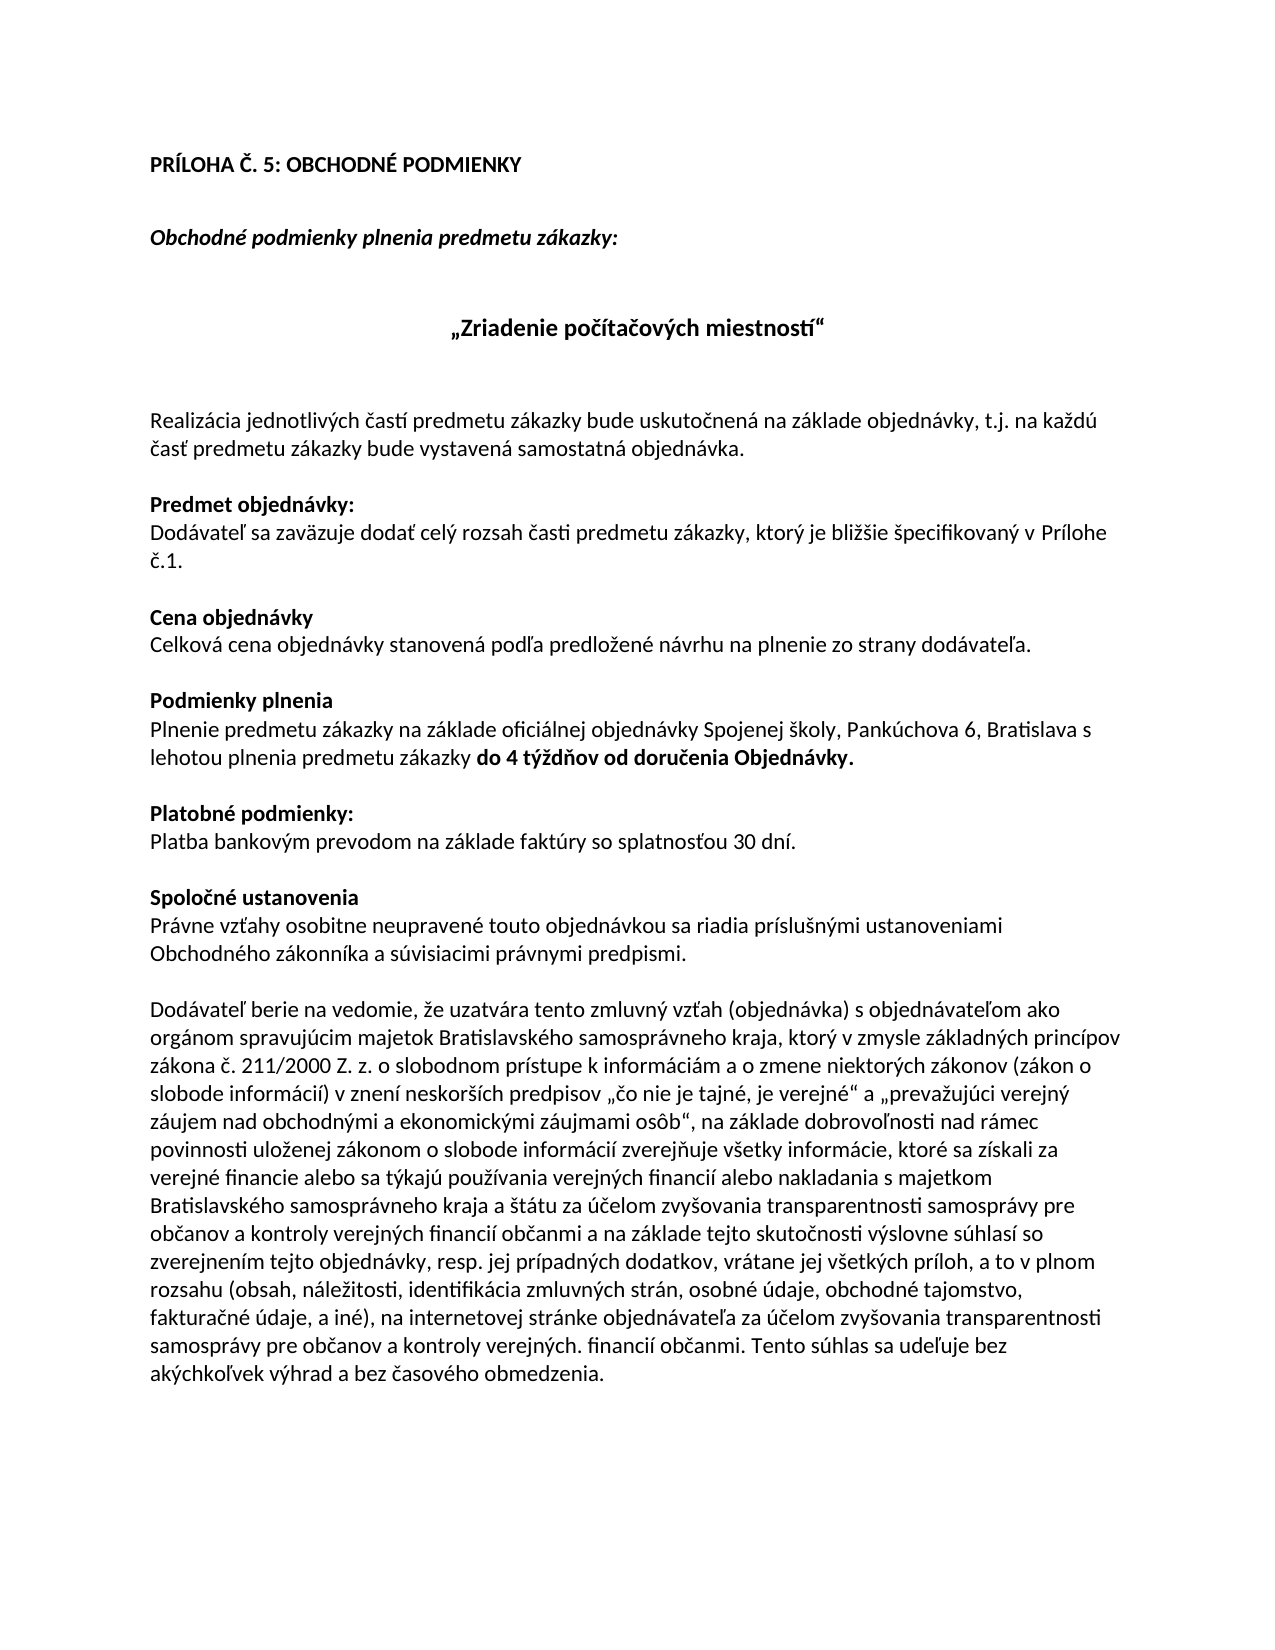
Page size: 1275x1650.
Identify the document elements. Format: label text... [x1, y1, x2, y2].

text Spoločné ustanovenia [150, 883, 1125, 911]
text Dodávateľ sa zaväzuje dodať celý rozsah časti predmetu zákazky, ktorý je bližšie špecifikovaný v Prílohe č.1. [150, 518, 1125, 574]
subtitle Plnenie predmetu zákazky na základe oficiálnej objednávky Spojenej školy, Pankúchova 6, Bratislava s lehotou plnenia predmetu zákazky do 4 týždňov od doručenia Objednávky. [150, 715, 1125, 771]
text „Zriadenie počítačových miestností“ [150, 312, 1125, 343]
text Platobné podmienky: [150, 799, 1125, 827]
text Obchodné podmienky plnenia predmetu zákazky: [150, 223, 1125, 251]
text Predmet objednávky: [150, 491, 1125, 518]
subtitle Cena objednávky [150, 603, 1125, 631]
text Celková cena objednávky stanovená podľa predložené návrhu na plnenie zo strany dodávateľa. [150, 631, 1125, 659]
subtitle Podmienky plnenia [150, 687, 1125, 715]
text Realizácia jednotlivých častí predmetu zákazky bude uskutočnená na základe objednávky, t.j. na každú časť predmetu zákazky bude vystavená samostatná objednávka. [150, 406, 1125, 462]
text Platba bankovým prevodom na základe faktúry so splatnosťou 30 dní. [150, 827, 1125, 855]
text Dodávateľ berie na vedomie, že uzatvára tento zmluvný vzťah (objednávka) s objednávateľom ako orgánom spravujúcim majetok Bratislavského samosprávneho kraja, ktorý v zmysle základných princípov zákona č. 211/2000 Z. z. o slobodnom prístupe k informáciám a o zmene niektorých zákonov (zákon o slobode informácií) v znení neskorších predpisov „čo nie je tajné, je verejné“ a „prevažujúci verejný záujem nad obchodnými a ekonomickými záujmami osôb“, na základe dobrovoľnosti nad rámec povinnosti uloženej zákonom o slobode informácií zverejňuje všetky informácie, ktoré sa získali za verejné financie alebo sa týkajú používania verejných financií alebo nakladania s majetkom Bratislavského samosprávneho kraja a štátu za účelom zvyšovania transparentnosti samosprávy pre občanov a kontroly verejných financií občanmi a na základe tejto skutočnosti výslovne súhlasí so zverejnením tejto objednávky, resp. jej prípadných dodatkov, vrátane jej všetkých príloh, a to v plnom rozsahu (obsah, náležitosti, identifikácia zmluvných strán, osobné údaje, obchodné tajomstvo, fakturačné údaje, a iné), na internetovej stránke objednávateľa za účelom zvyšovania transparentnosti samosprávy pre občanov a kontroly verejných. financií občanmi. Tento súhlas sa udeľuje bez akýchkoľvek výhrad a bez časového obmedzenia. [150, 995, 1125, 1387]
text Právne vzťahy osobitne neupravené touto objednávkou sa riadia príslušnými ustanoveniami Obchodného zákonníka a súvisiacimi právnymi predpismi. [150, 911, 1125, 967]
text Príloha č. 5: OBCHODNÉ PODMIENKY [150, 150, 1125, 178]
